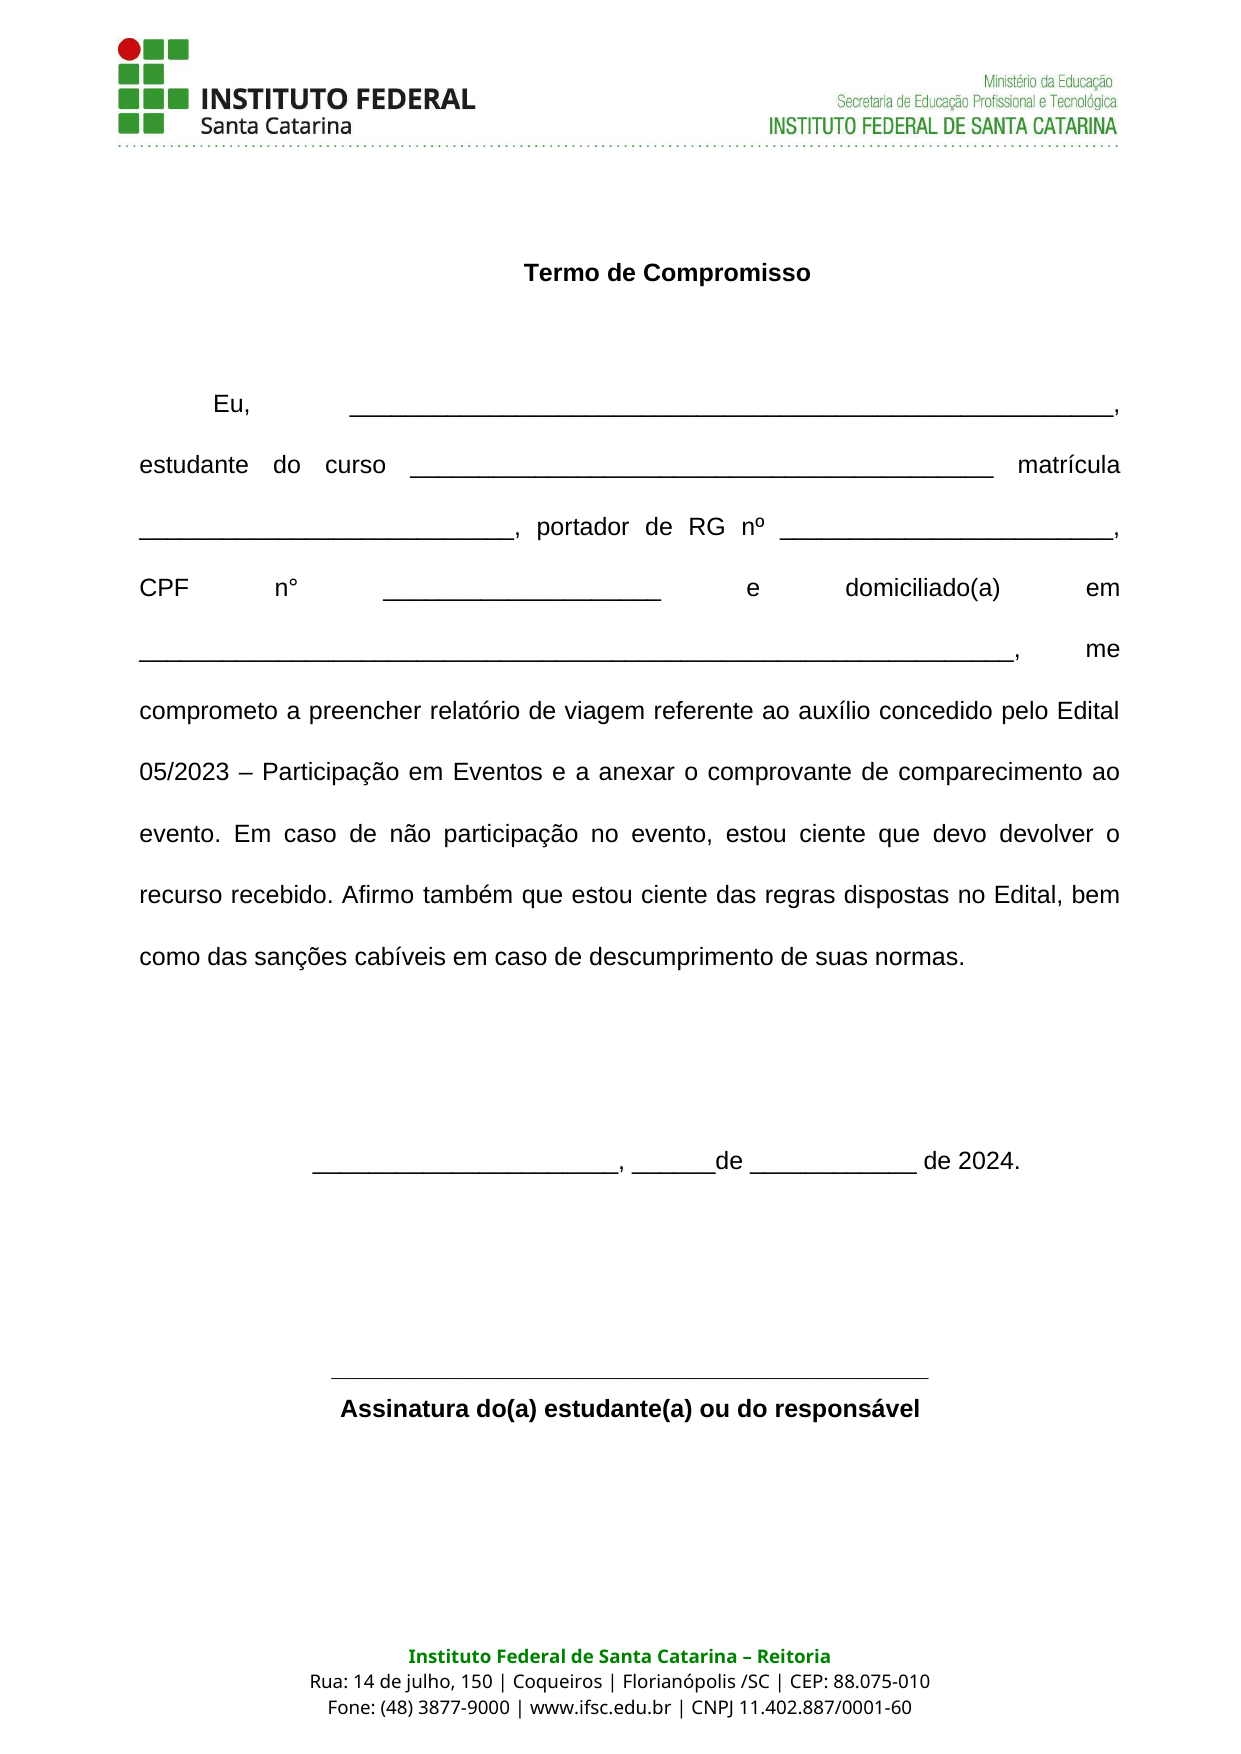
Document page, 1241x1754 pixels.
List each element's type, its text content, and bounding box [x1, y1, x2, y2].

text Termo de Compromisso [139, 258, 1122, 287]
text ___________________________________________ [139, 1353, 1122, 1382]
picture [118, 38, 1122, 147]
text Assinatura do(a) estudante(a) ou do responsável [139, 1394, 1122, 1423]
text ______________________, ______de ____________ de 2024. [139, 1146, 1122, 1257]
text Eu, _______________________________________________________, estudante do curso __________________________________________ matrícula ___________________________, portador de RG nº ________________________, CPF n° ____________________ e domiciliado(a) em _______________________________________________________________, me comprometo a preencher relatório de viagem referente ao auxílio concedido pelo Edital 05/2023 – Participação em Eventos e a anexar o comprovante de comparecimento ao evento. Em caso de não participação no evento, estou ciente que devo devolver o recurso recebido. Afirmo também que estou ciente das regras dispostas no Edital, bem como das sanções cabíveis em caso de descumprimento de suas normas. [139, 388, 1122, 970]
